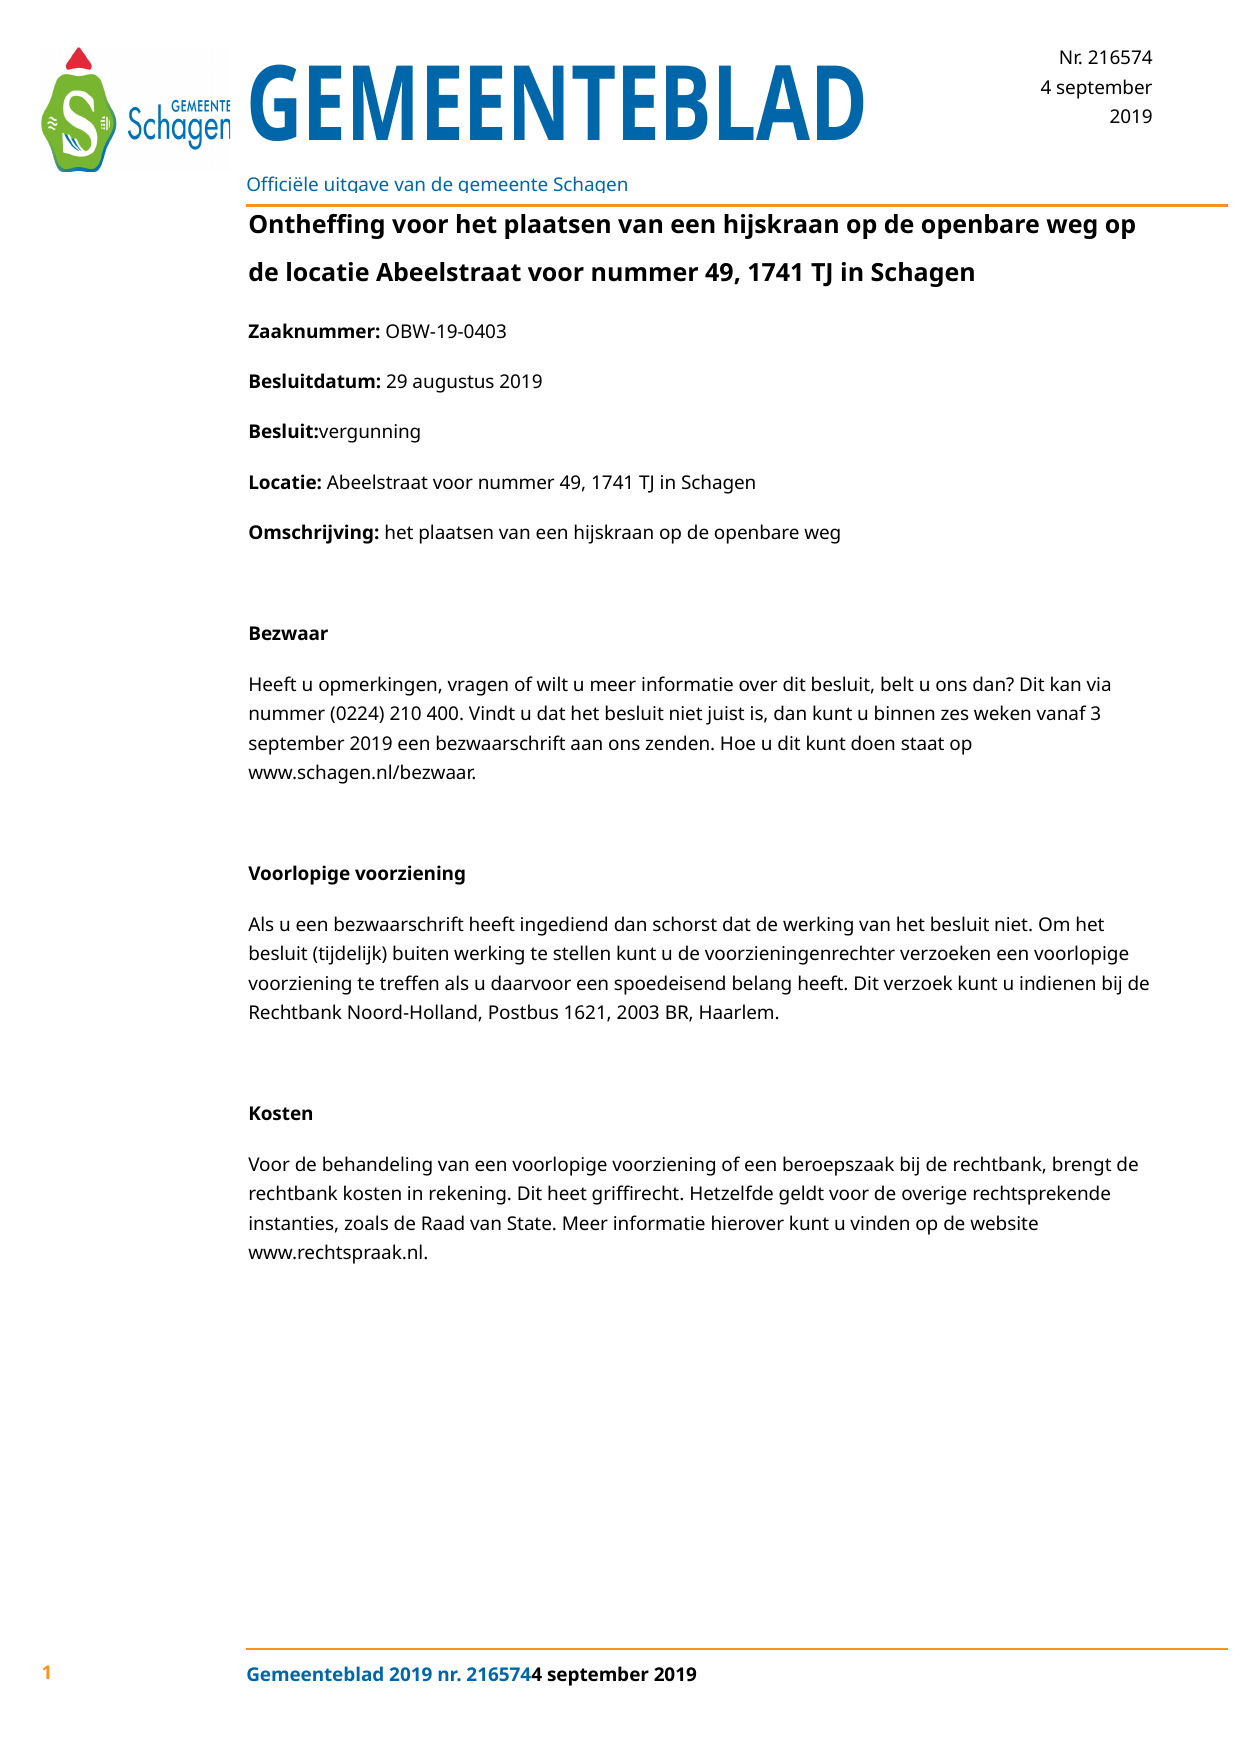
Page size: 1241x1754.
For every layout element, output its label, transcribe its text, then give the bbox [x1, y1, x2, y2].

text Omschrijving: het plaatsen van een hijskraan op de openbare weg [248, 519, 1152, 545]
text Bezwaar [248, 620, 1152, 646]
text Besluitdatum: 29 augustus 2019 [248, 368, 1152, 394]
text Locatie: Abeelstraat voor nummer 49, 1741 TJ in Schagen [248, 469, 1152, 495]
text Voor de behandeling van een voorlopige voorziening of een beroepszaak bij de rechtbank, brengt de rechtbank kosten in rekening. Dit heet griffirecht. Hetzelfde geldt voor de overige rechtsprekende instanties, zoals de Raad van State. Meer informatie hierover kunt u vinden op de website www.rechtspraak.nl. [248, 1151, 1152, 1265]
text Zaaknummer: OBW-19-0403 [248, 318, 1152, 344]
text Kosten [248, 1100, 1152, 1126]
text Besluit:vergunning [248, 419, 1152, 444]
text Voorlopige voorziening [248, 860, 1152, 886]
text Als u een bezwaarschrift heeft ingediend dan schorst dat de werking van het besluit niet. Om het besluit (tijdelijk) buiten werking te stellen kunt u de voorzieningenrechter verzoeken een voorlopige voorziening te treffen als u daarvoor een spoedeisend belang heeft. Dit verzoek kunt u indienen bij de Rechtbank Noord-Holland, Postbus 1621, 2003 BR, Haarlem. [248, 911, 1152, 1025]
text Ontheffing voor het plaatsen van een hijskraan op de openbare weg op de locatie Abeelstraat voor nummer 49, 1741 TJ in Schagen [248, 207, 1152, 288]
text Heeft u opmerkingen, vragen of wilt u meer informatie over dit besluit, belt u ons dan? Dit kan via nummer (0224) 210 400. Vindt u dat het besluit niet juist is, dan kunt u binnen zes weken vanaf 3 september 2019 een bezwaarschrift aan ons zenden. Hoe u dit kunt doen staat op www.schagen.nl/bezwaar. [248, 671, 1152, 785]
picture [41, 47, 231, 172]
